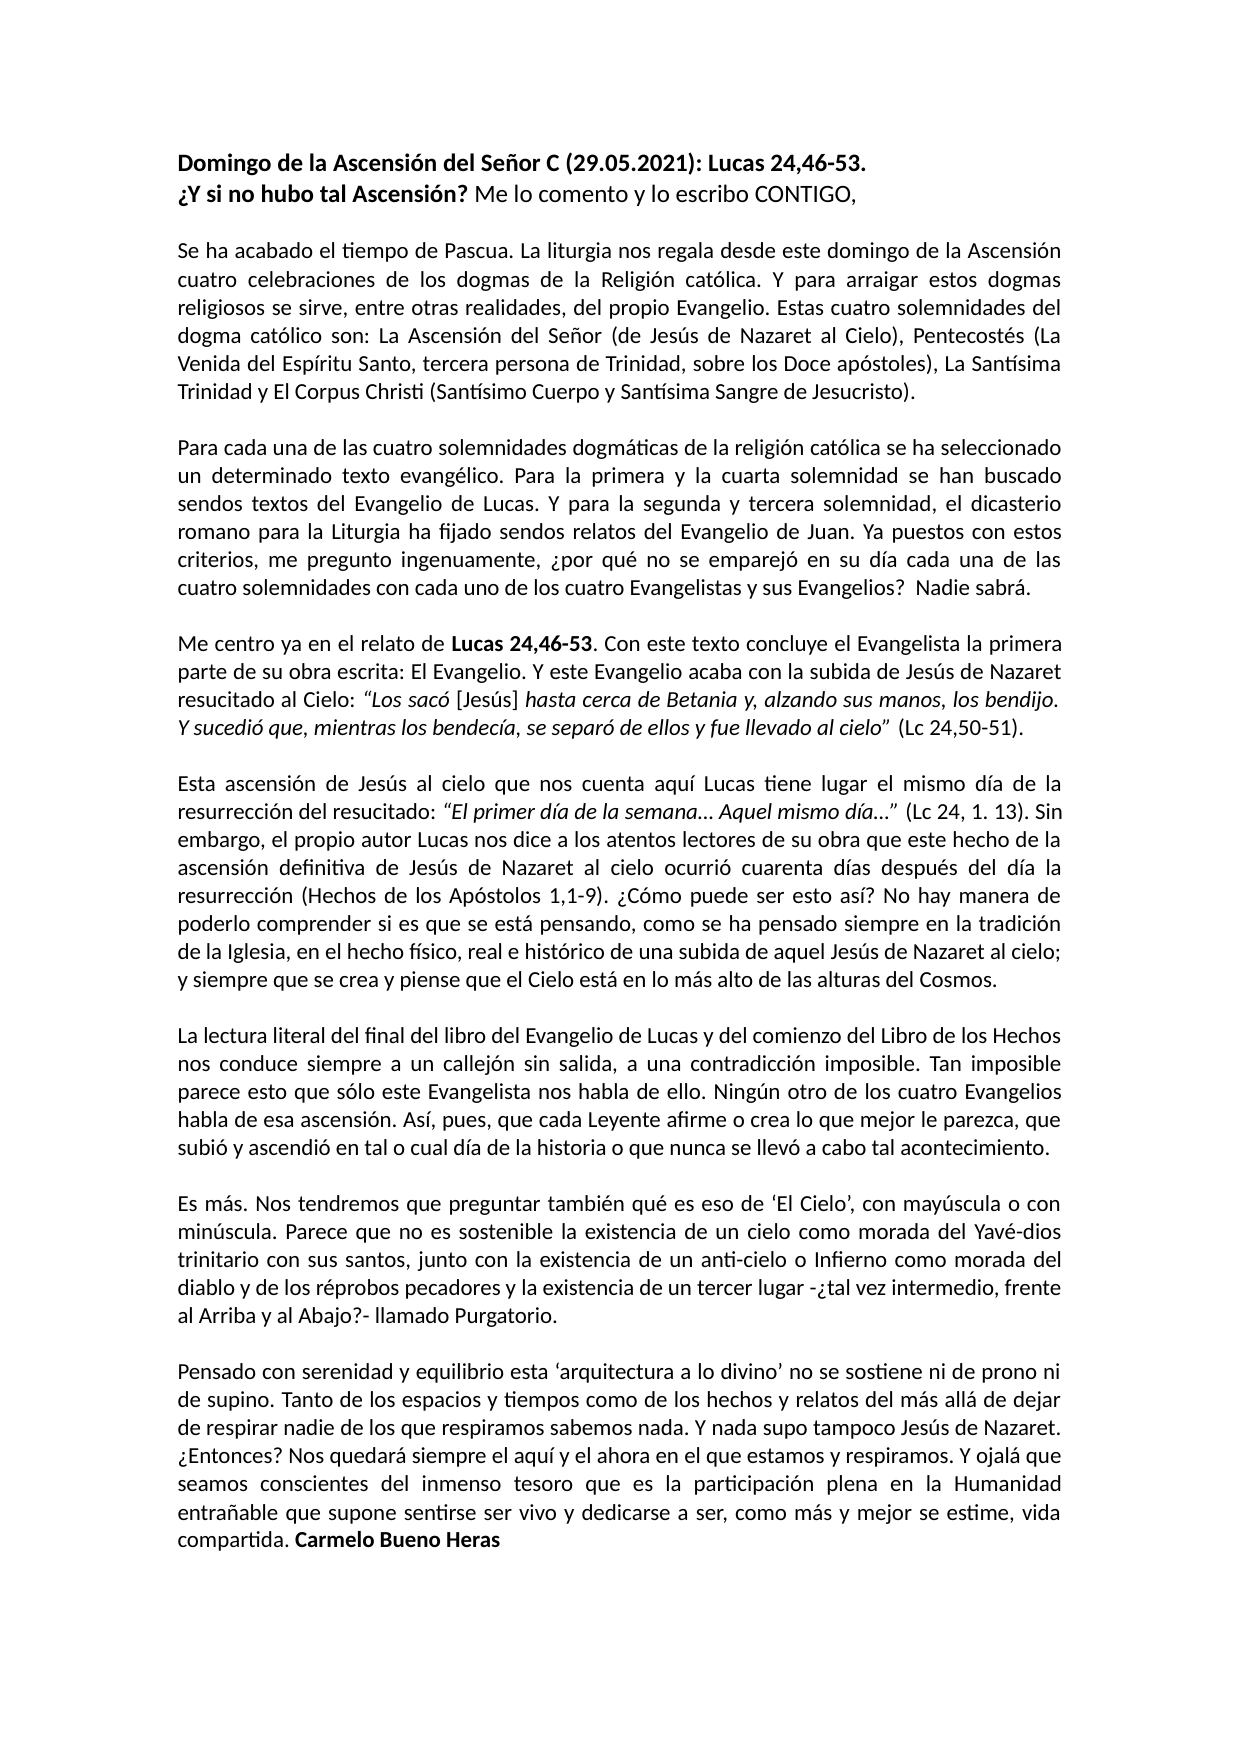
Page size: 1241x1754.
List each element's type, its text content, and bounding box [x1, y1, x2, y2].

text Domingo de la Ascensión del Señor C (29.05.2021): Lucas 24,46-53. [177, 148, 1063, 178]
text Pensado con serenidad y equilibrio esta ‘arquitectura a lo divino’ no se sostiene ni de prono ni de supino. Tanto de los espacios y tiempos como de los hechos y relatos del más allá de dejar de respirar nadie de los que respiramos sabemos nada. Y nada supo tampoco Jesús de Nazaret. ¿Entonces? Nos quedará siempre el aquí y el ahora en el que estamos y respiramos. Y ojalá que seamos conscientes del inmenso tesoro que es la participación plena en la Humanidad entrañable que supone sentirse ser vivo y dedicarse a ser, como más y mejor se estime, vida compartida. Carmelo Bueno Heras [177, 1357, 1063, 1554]
text Para cada una de las cuatro solemnidades dogmáticas de la religión católica se ha seleccionado un determinado texto evangélico. Para la primera y la cuarta solemnidad se han buscado sendos textos del Evangelio de Lucas. Y para la segunda y tercera solemnidad, el dicasterio romano para la Liturgia ha fijado sendos relatos del Evangelio de Juan. Ya puestos con estos criterios, me pregunto ingenuamente, ¿por qué no se emparejó en su día cada una de las cuatro solemnidades con cada uno de los cuatro Evangelistas y sus Evangelios? Nadie sabrá. [177, 433, 1063, 601]
text ¿Y si no hubo tal Ascensión? Me lo comento y lo escribo CONTIGO, [177, 178, 1063, 209]
text Es más. Nos tendremos que preguntar también qué es eso de ‘El Cielo’, con mayúscula o con minúscula. Parece que no es sostenible la existencia de un cielo como morada del Yavé-dios trinitario con sus santos, junto con la existencia de un anti-cielo o Infierno como morada del diablo y de los réprobos pecadores y la existencia de un tercer lugar -¿tal vez intermedio, frente al Arriba y al Abajo?- llamado Purgatorio. [177, 1189, 1063, 1329]
text Esta ascensión de Jesús al cielo que nos cuenta aquí Lucas tiene lugar el mismo día de la resurrección del resucitado: “El primer día de la semana… Aquel mismo día…” (Lc 24, 1. 13). Sin embargo, el propio autor Lucas nos dice a los atentos lectores de su obra que este hecho de la ascensión definitiva de Jesús de Nazaret al cielo ocurrió cuarenta días después del día la resurrección (Hechos de los Apóstolos 1,1-9). ¿Cómo puede ser esto así? No hay manera de poderlo comprender si es que se está pensando, como se ha pensado siempre en la tradición de la Iglesia, en el hecho físico, real e histórico de una subida de aquel Jesús de Nazaret al cielo; y siempre que se crea y piense que el Cielo está en lo más alto de las alturas del Cosmos. [177, 769, 1063, 993]
text La lectura literal del final del libro del Evangelio de Lucas y del comienzo del Libro de los Hechos nos conduce siempre a un callejón sin salida, a una contradicción imposible. Tan imposible parece esto que sólo este Evangelista nos habla de ello. Ningún otro de los cuatro Evangelios habla de esa ascensión. Así, pues, que cada Leyente afirme o crea lo que mejor le parezca, que subió y ascendió en tal o cual día de la historia o que nunca se llevó a cabo tal acontecimiento. [177, 1021, 1063, 1161]
text Me centro ya en el relato de Lucas 24,46-53. Con este texto concluye el Evangelista la primera parte de su obra escrita: El Evangelio. Y este Evangelio acaba con la subida de Jesús de Nazaret resucitado al Cielo: “Los sacó [Jesús] hasta cerca de Betania y, alzando sus manos, los bendijo. Y sucedió que, mientras los bendecía, se separó de ellos y fue llevado al cielo” (Lc 24,50-51). [177, 629, 1063, 741]
text Se ha acabado el tiempo de Pascua. La liturgia nos regala desde este domingo de la Ascensión cuatro celebraciones de los dogmas de la Religión católica. Y para arraigar estos dogmas religiosos se sirve, entre otras realidades, del propio Evangelio. Estas cuatro solemnidades del dogma católico son: La Ascensión del Señor (de Jesús de Nazaret al Cielo), Pentecostés (La Venida del Espíritu Santo, tercera persona de Trinidad, sobre los Doce apóstoles), La Santísima Trinidad y El Corpus Christi (Santísimo Cuerpo y Santísima Sangre de Jesucristo). [177, 237, 1063, 405]
